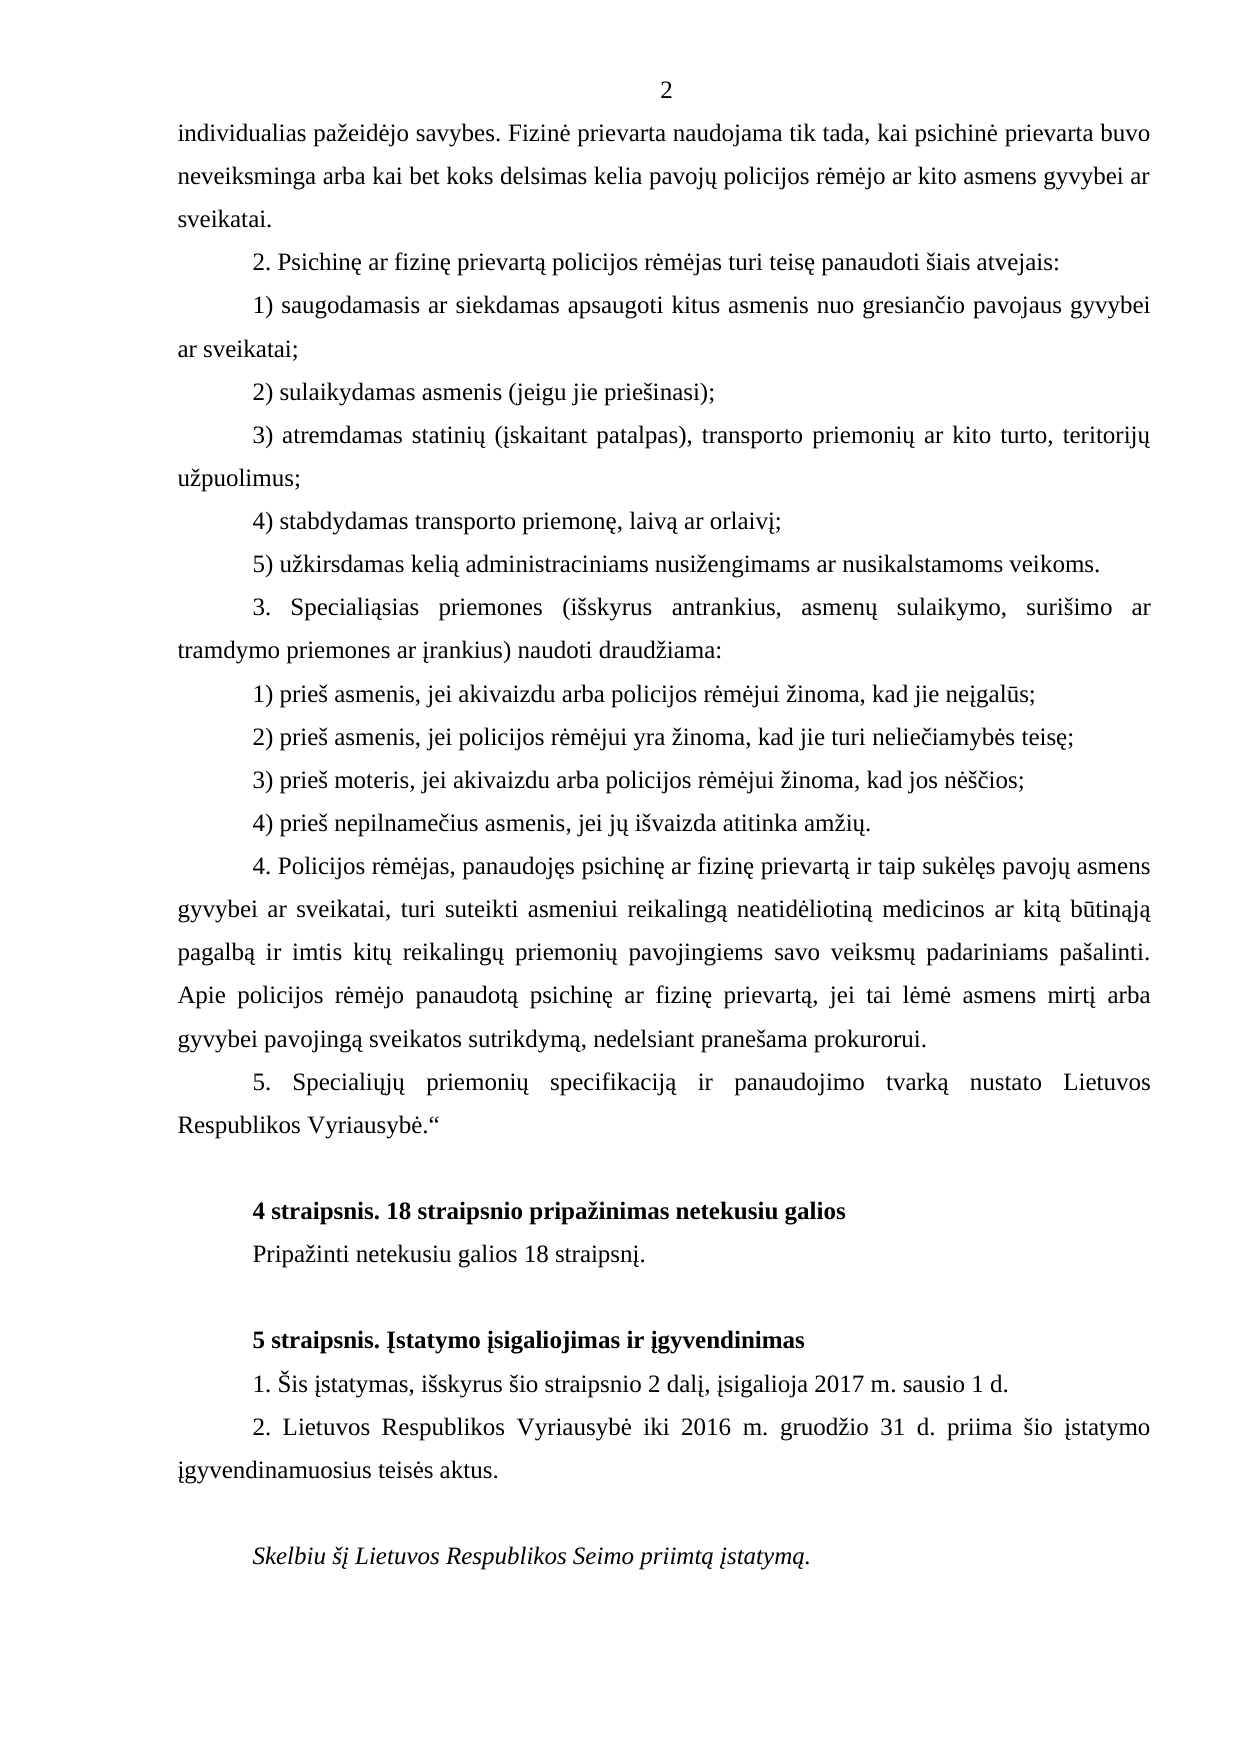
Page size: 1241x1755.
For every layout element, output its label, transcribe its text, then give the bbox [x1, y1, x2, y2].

text 5) užkirsdamas kelią administraciniams nusižengimams ar nusikalstamoms veikoms. [177, 549, 1152, 578]
text Skelbiu šį Lietuvos Respublikos Seimo priimtą įstatymą. [177, 1541, 1152, 1570]
text 5 straipsnis. Įstatymo įsigaliojimas ir įgyvendinimas [177, 1326, 1152, 1354]
text 2. Lietuvos Respublikos Vyriausybė iki 2016 m. gruodžio 31 d. priima šio įstatymo įgyvendinamuosius teisės aktus. [177, 1412, 1152, 1484]
text 4) stabdydamas transporto priemonę, laivą ar orlaivį; [177, 506, 1152, 535]
text Pripažinti netekusiu galios 18 straipsnį. [177, 1239, 1152, 1268]
text 1. Šis įstatymas, išskyrus šio straipsnio 2 dalį, įsigalioja 2017 m. sausio 1 d. [177, 1369, 1152, 1397]
text individualias pažeidėjo savybes. Fizinė prievarta naudojama tik tada, kai psichinė prievarta buvo neveiksminga arba kai bet koks delsimas kelia pavojų policijos rėmėjo ar kito asmens gyvybei ar sveikatai. [177, 118, 1152, 233]
text 3) atremdamas statinių (įskaitant patalpas), transporto priemonių ar kito turto, teritorijų užpuolimus; [177, 420, 1152, 492]
text 4) prieš nepilnamečius asmenis, jei jų išvaizda atitinka amžių. [177, 808, 1152, 837]
text 2. Psichinę ar fizinę prievartą policijos rėmėjas turi teisę panaudoti šiais atvejais: [177, 247, 1152, 276]
text 1) prieš asmenis, jei akivaizdu arba policijos rėmėjui žinoma, kad jie neįgalūs; [177, 679, 1152, 707]
text 2) prieš asmenis, jei policijos rėmėjui yra žinoma, kad jie turi neliečiamybės teisę; [177, 722, 1152, 751]
text 4 straipsnis. 18 straipsnio pripažinimas netekusiu galios [177, 1196, 1152, 1225]
text 1) saugodamasis ar siekdamas apsaugoti kitus asmenis nuo gresiančio pavojaus gyvybei ar sveikatai; [177, 291, 1152, 362]
text 3) prieš moteris, jei akivaizdu arba policijos rėmėjui žinoma, kad jos nėščios; [177, 765, 1152, 794]
text 2) sulaikydamas asmenis (jeigu jie priešinasi); [177, 377, 1152, 406]
text 3. Specialiąsias priemones (išskyrus antrankius, asmenų sulaikymo, surišimo ar tramdymo priemones ar įrankius) naudoti draudžiama: [177, 592, 1152, 664]
text 5. Specialiųjų priemonių specifikaciją ir panaudojimo tvarką nustato Lietuvos Respublikos Vyriausybė.“ [177, 1067, 1152, 1139]
text 4. Policijos rėmėjas, panaudojęs psichinę ar fizinę prievartą ir taip sukėlęs pavojų asmens gyvybei ar sveikatai, turi suteikti asmeniui reikalingą neatidėliotiną medicinos ar kitą būtinąją pagalbą ir imtis kitų reikalingų priemonių pavojingiems savo veiksmų padariniams pašalinti. Apie policijos rėmėjo panaudotą psichinę ar fizinę prievartą, jei tai lėmė asmens mirtį arba gyvybei pavojingą sveikatos sutrikdymą, nedelsiant pranešama prokurorui. [177, 851, 1152, 1052]
